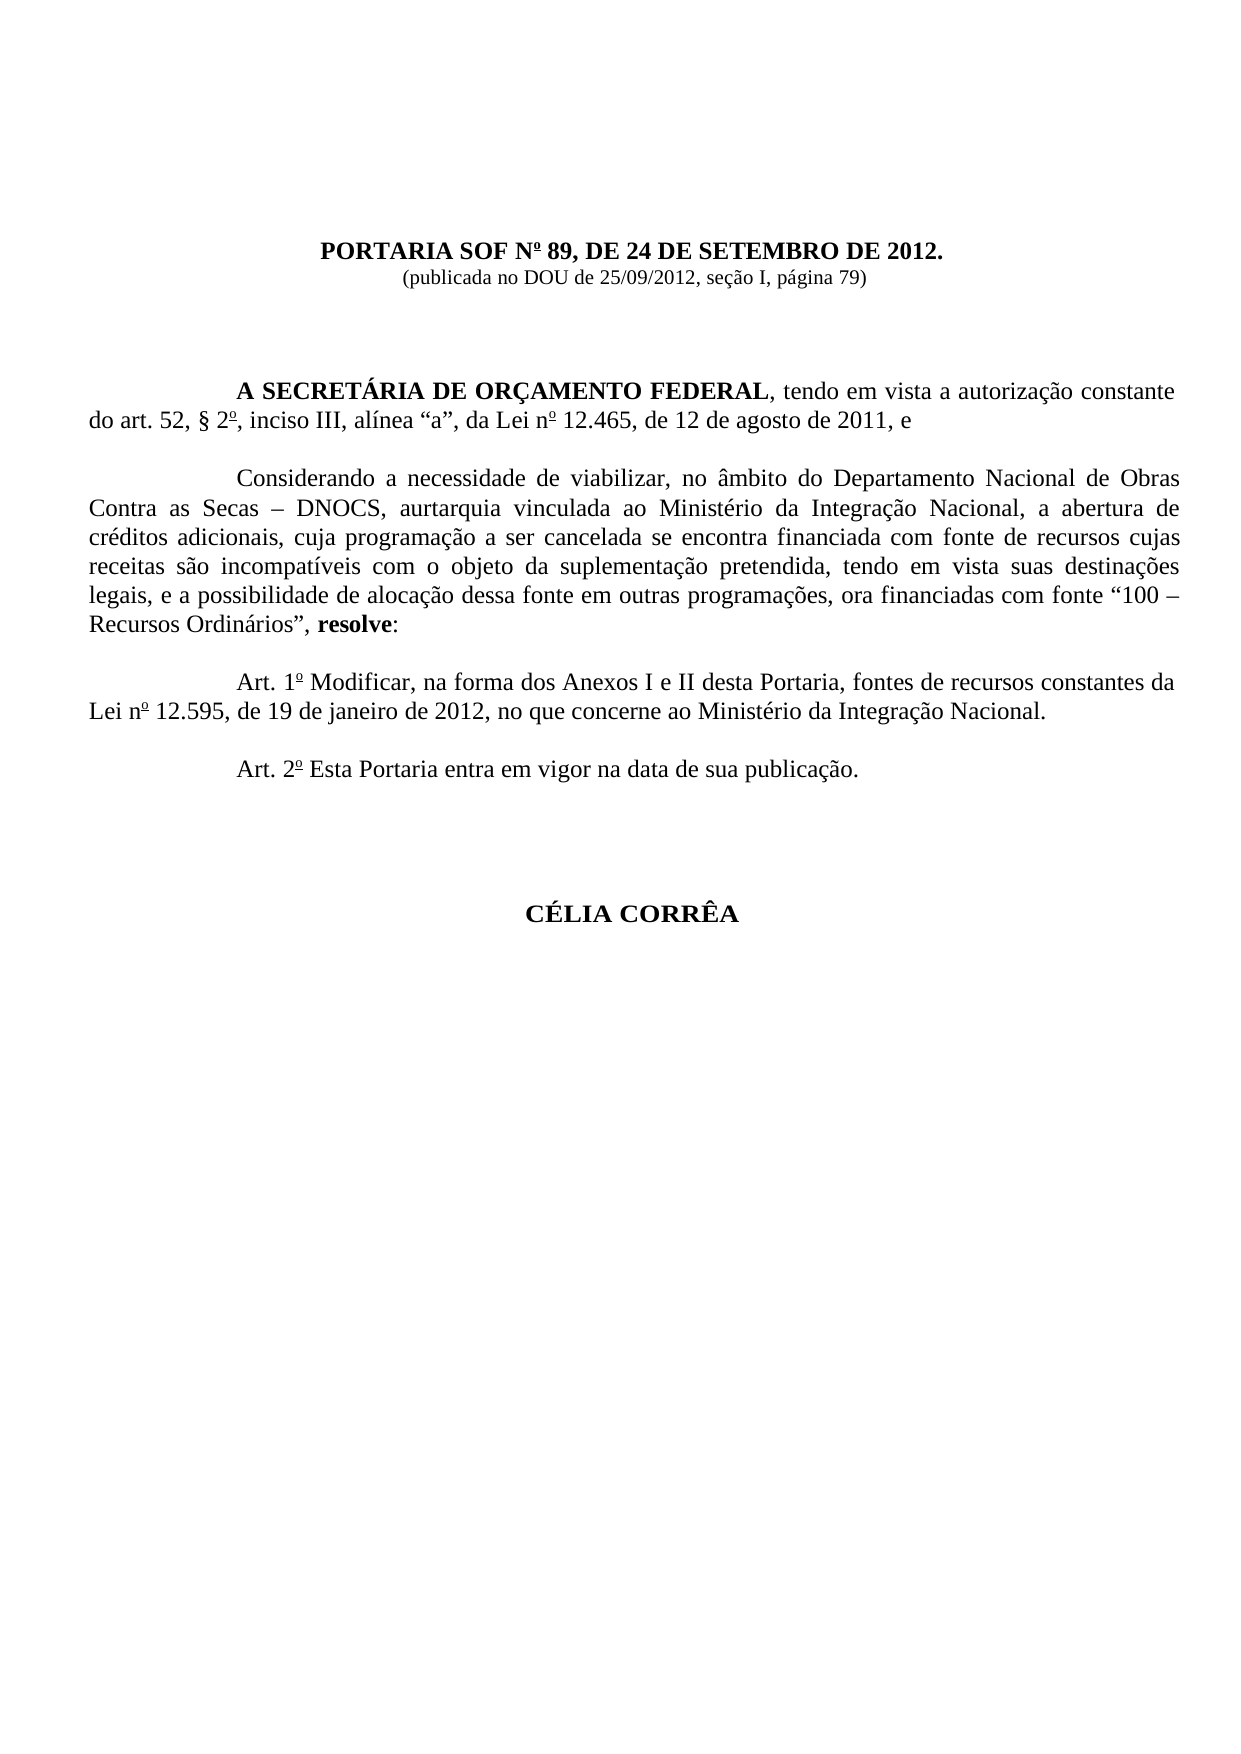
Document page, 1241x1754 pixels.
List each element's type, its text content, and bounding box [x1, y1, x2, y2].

subtitle CÉLIA CORRÊA [89, 899, 1175, 928]
text A SECRETÁRIA DE ORÇAMENTO FEDERAL, tendo em vista a autorização constante do art. 52, § 2o, inciso III, alínea “a”, da Lei no 12.465, de 12 de agosto de 2011, e [89, 376, 1175, 434]
text PORTARIA SOF No 89, DE 24 DE SETEMBRO DE 2012. [89, 236, 1175, 265]
text Art. 1o Modificar, na forma dos Anexos I e II desta Portaria, fontes de recursos constantes da Lei no 12.595, de 19 de janeiro de 2012, no que concerne ao Ministério da Integração Nacional. [89, 667, 1175, 725]
text Art. 2o Esta Portaria entra em vigor na data de sua publicação. [89, 754, 1175, 783]
text Considerando a necessidade de viabilizar, no âmbito do Departamento Nacional de Obras Contra as Secas – DNOCS, aurtarquia vinculada ao Ministério da Integração Nacional, a abertura de créditos adicionais, cuja programação a ser cancelada se encontra financiada com fonte de recursos cujas receitas são incompatíveis com o objeto da suplementação pretendida, tendo em vista suas destinações legais, e a possibilidade de alocação dessa fonte em outras programações, ora financiadas com fonte “100 – Recursos Ordinários”, resolve: [89, 463, 1181, 638]
text (publicada no DOU de 25/09/2012, seção I, página 79) [89, 265, 1181, 289]
